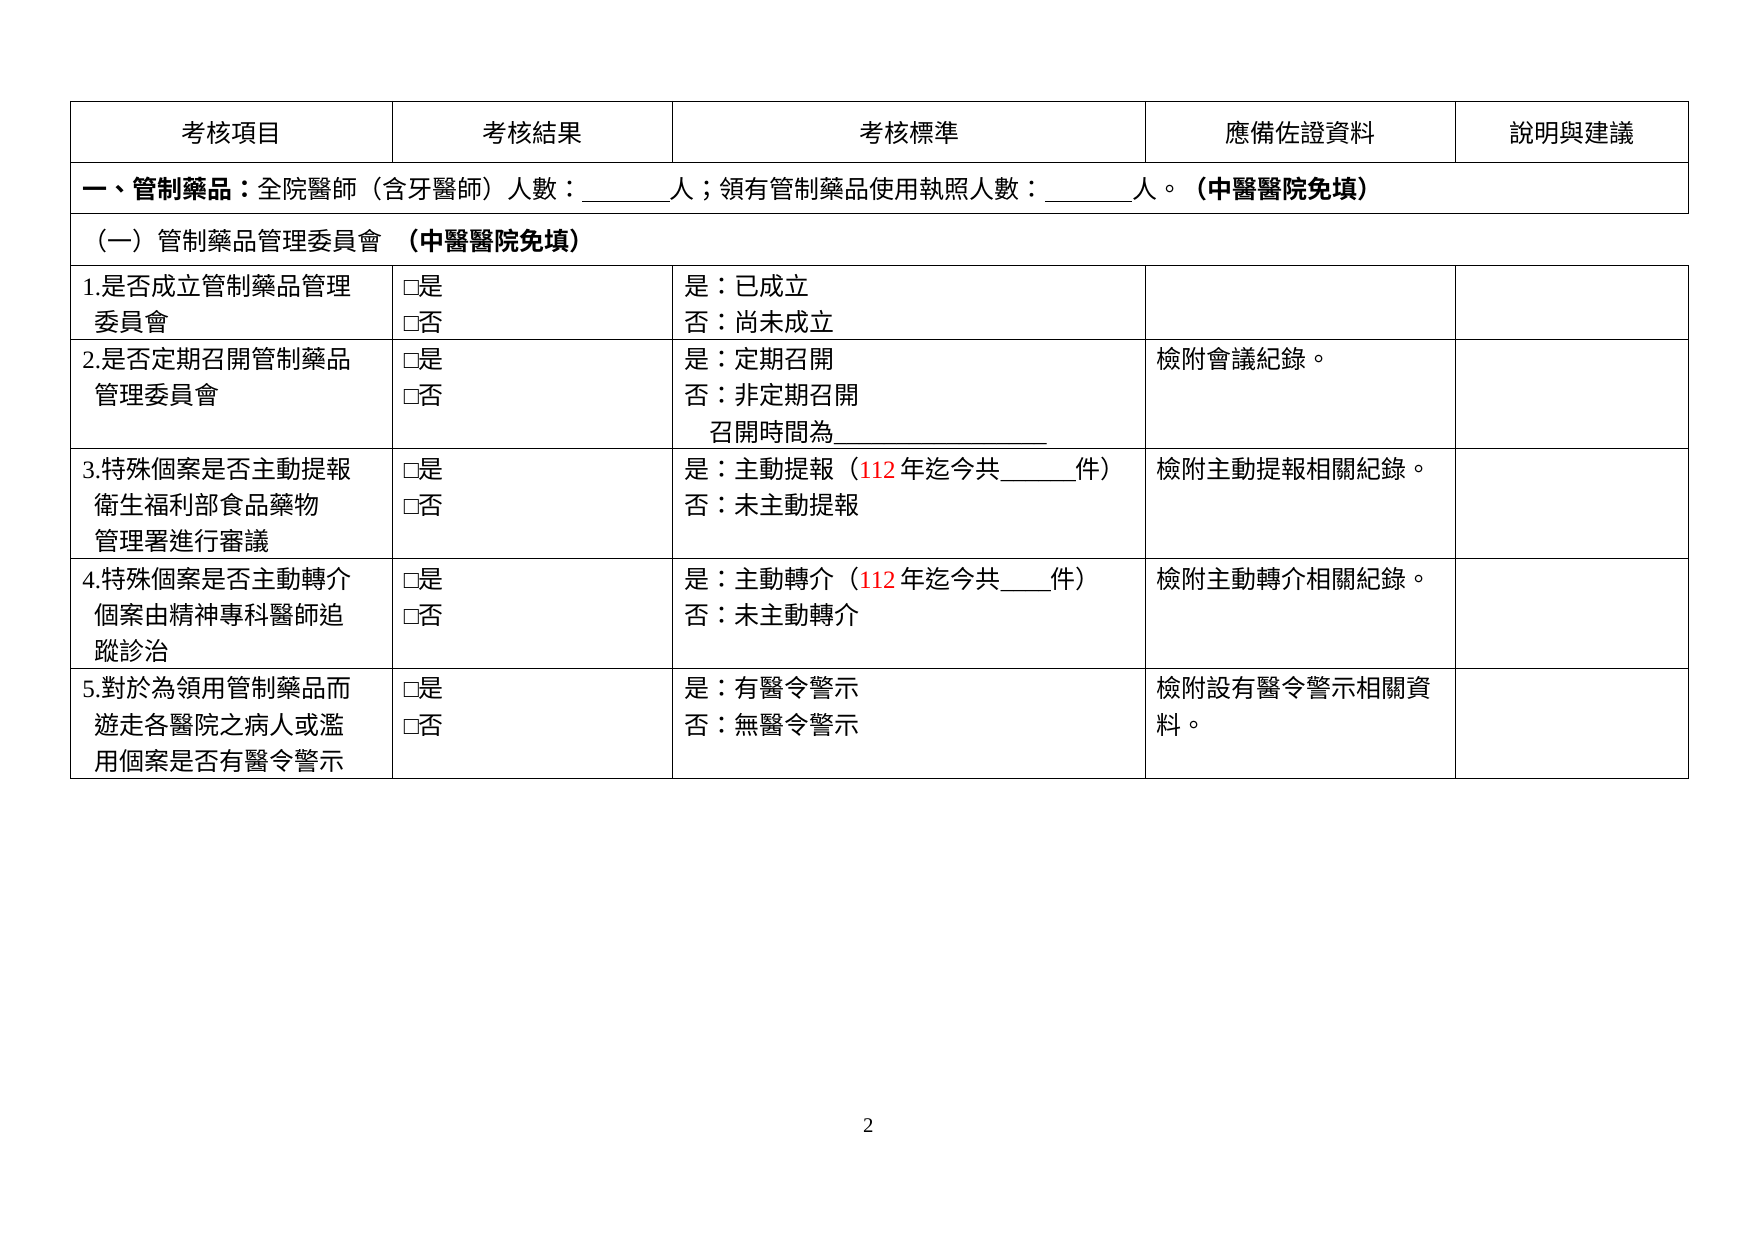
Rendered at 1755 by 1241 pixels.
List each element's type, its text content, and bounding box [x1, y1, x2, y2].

table_cell [1456, 449, 1688, 558]
table_cell 一、管制藥品：全院醫師（含牙醫師）人數： 人；領有管制藥品使用執照人數： 人。（中醫醫院免填） [71, 163, 1688, 213]
table_cell □是 □否 [393, 266, 672, 338]
table_cell 檢附設有醫令警示相關資料。 [1146, 669, 1455, 778]
table_cell [1146, 266, 1455, 338]
table_cell 是：已成立 否：尚未成立 [673, 266, 1145, 338]
table_header 考核標準 [673, 102, 1145, 162]
table_cell □是 □否 [393, 449, 672, 558]
table_cell 4.特殊個案是否主動轉介 個案由精神專科醫師追 蹤診治 [71, 559, 392, 668]
table_cell □是 □否 [393, 669, 672, 778]
table_cell 是：有醫令警示 否：無醫令警示 [673, 669, 1145, 778]
table_cell （一）管制藥品管理委員會 （中醫醫院免填） [71, 214, 1142, 265]
table_cell [1456, 559, 1688, 668]
table_cell 2.是否定期召開管制藥品 管理委員會 [71, 340, 392, 448]
table_cell 檢附主動提報相關紀錄。 [1146, 449, 1455, 558]
table_cell □是 □否 [393, 559, 672, 668]
table_cell 是：定期召開 否：非定期召開 召開時間為_________________ [673, 340, 1145, 448]
table_header 考核項目 [71, 102, 392, 162]
table_cell 是：主動轉介（112年迄今共____件） 否：未主動轉介 [673, 559, 1145, 668]
table_header 考核結果 [393, 102, 672, 162]
table_header 應備佐證資料 [1146, 102, 1455, 162]
table_header 說明與建議 [1456, 102, 1688, 162]
table_cell [1455, 214, 1688, 265]
table_cell □是 □否 [393, 340, 672, 448]
table_cell 檢附會議紀錄。 [1146, 340, 1455, 448]
table_cell 檢附主動轉介相關紀錄。 [1146, 559, 1455, 668]
table_cell 5.對於為領用管制藥品而 遊走各醫院之病人或濫 用個案是否有醫令警示 [71, 669, 392, 778]
table_cell 是：主動提報（112年迄今共______件） 否：未主動提報 [673, 449, 1145, 558]
table_cell 3.特殊個案是否主動提報 衛生福利部食品藥物 管理署進行審議 [71, 449, 392, 558]
table_cell 1.是否成立管制藥品管理 委員會 [71, 266, 392, 338]
table_cell [1456, 266, 1688, 338]
table_cell [1456, 340, 1688, 448]
table_cell [1145, 214, 1455, 265]
table_cell [1456, 669, 1688, 778]
